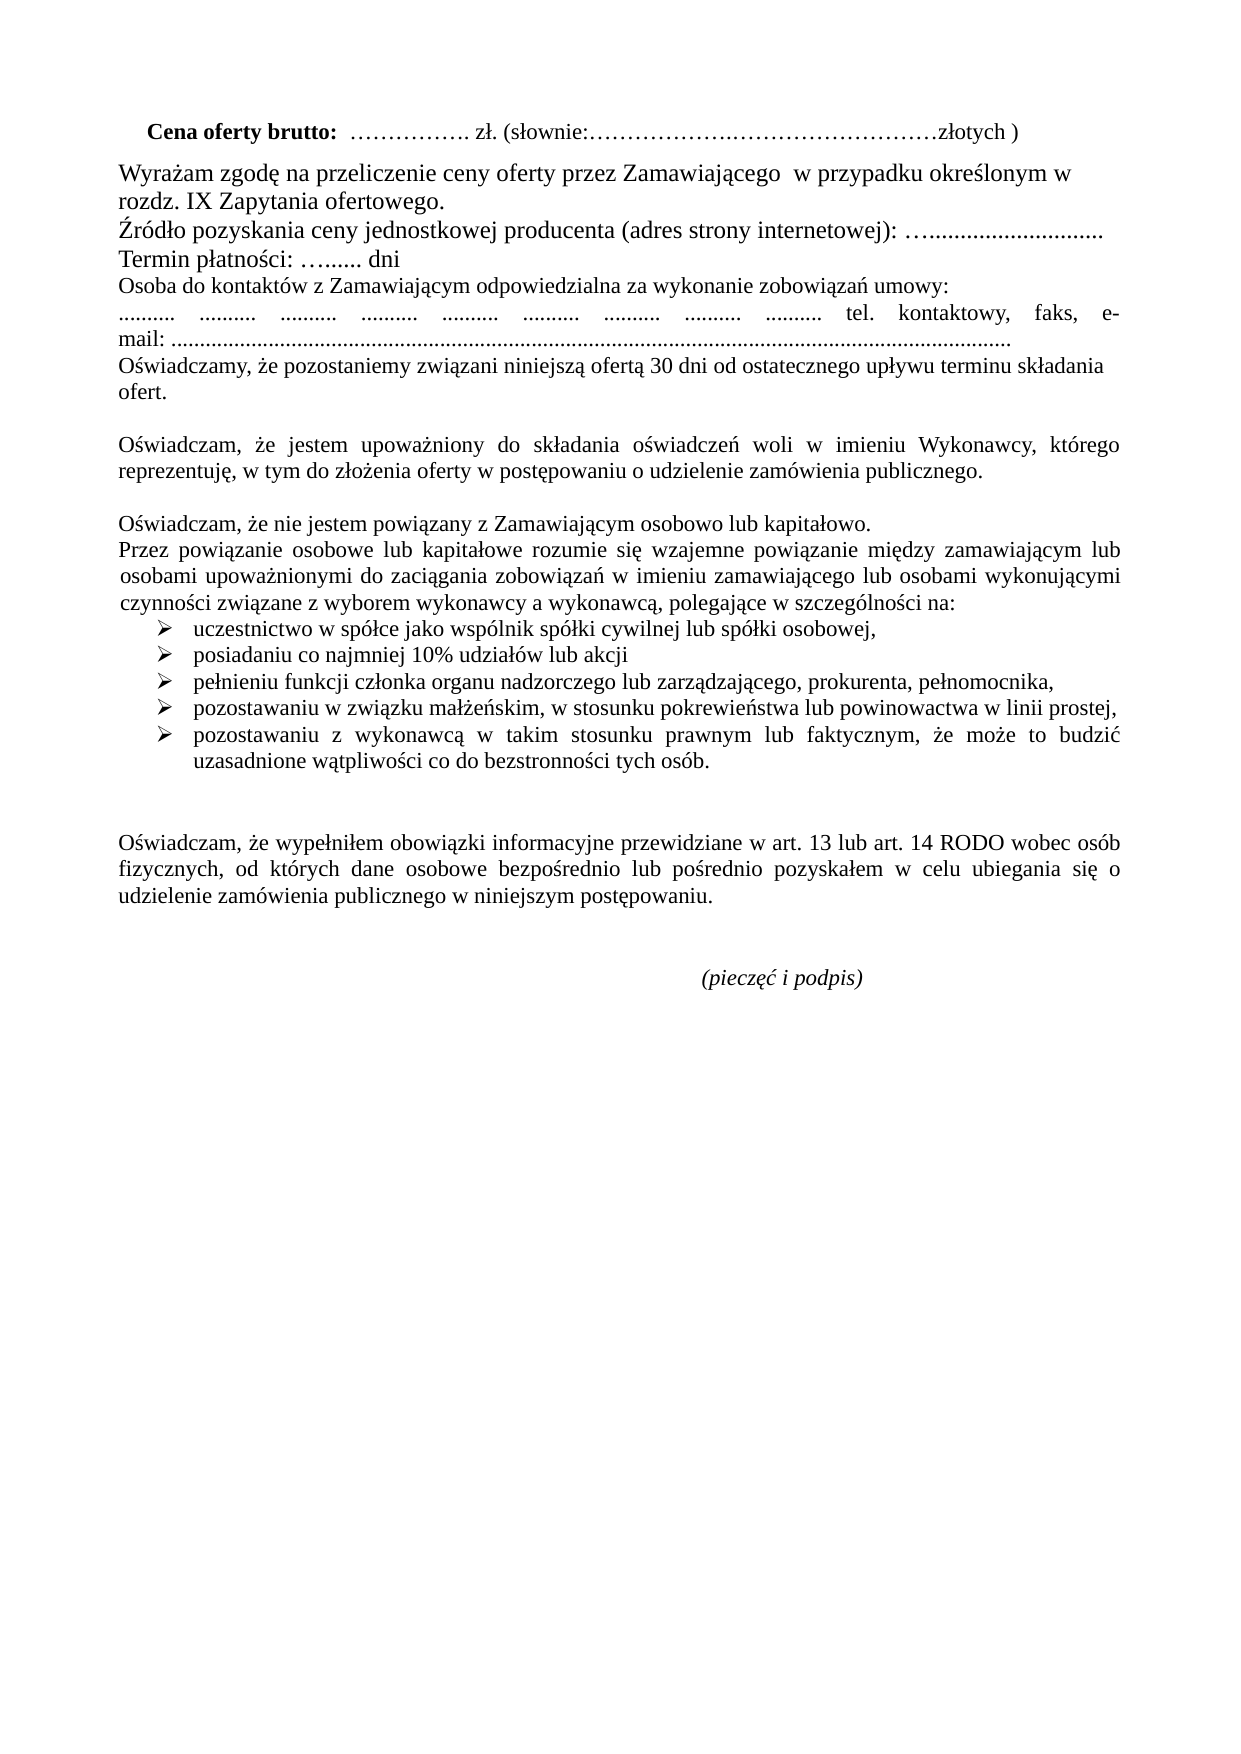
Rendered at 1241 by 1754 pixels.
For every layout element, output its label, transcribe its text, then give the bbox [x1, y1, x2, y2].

text Oświadczamy, że pozostaniemy związani niniejszą ofertą 30 dni od ostatecznego upływu terminu składania ofert. [118, 352, 1122, 404]
list pełnieniu funkcji członka organu nadzorczego lub zarządzającego, prokurenta, pełnomocnika, [156, 668, 1122, 694]
text Przez powiązanie osobowe lub kapitałowe rozumie się wzajemne powiązanie między zamawiającym lub osobami upoważnionymi do zaciągania zobowiązań w imieniu zamawiającego lub osobami wykonującymi czynności związane z wyborem wykonawcy a wykonawcą, polegające w szczególności na: [118, 536, 1122, 615]
text Osoba do kontaktów z Zamawiającym odpowiedzialna za wykonanie zobowiązań umowy: [118, 273, 1122, 299]
text Oświadczam, że jestem upoważniony do składania oświadczeń woli w imieniu Wykonawcy, którego reprezentuję, w tym do złożenia oferty w postępowaniu o udzielenie zamówienia publicznego. [118, 431, 1122, 483]
list uczestnictwo w spółce jako wspólnik spółki cywilnej lub spółki osobowej, [156, 615, 1122, 642]
text Termin płatności: …...... dni [118, 244, 1122, 273]
text Oświadczam, że wypełniłem obowiązki informacyjne przewidziane w art. 13 lub art. 14 RODO wobec osób fizycznych, od których dane osobowe bezpośrednio lub pośrednio pozyskałem w celu ubiegania się o udzielenie zamówienia publicznego w niniejszym postępowaniu. [118, 829, 1122, 908]
text Wyrażam zgodę na przeliczenie ceny oferty przez Zamawiającego w przypadku określonym w rozdz. IX Zapytania ofertowego. [118, 158, 1122, 215]
list pozostawaniu z wykonawcą w takim stosunku prawnym lub faktycznym, że może to budzić uzasadnione wątpliwości co do bezstronności tych osób. [156, 721, 1122, 773]
text Cena oferty brutto: ……………. zł. (słownie:……………….………………………złotych ) [118, 118, 1122, 144]
list pozostawaniu w związku małżeńskim, w stosunku pokrewieństwa lub powinowactwa w linii prostej, [156, 694, 1122, 721]
text Źródło pozyskania ceny jednostkowej producenta (adres strony internetowej): …............................ [118, 215, 1122, 244]
text Oświadczam, że nie jestem powiązany z Zamawiającym osobowo lub kapitałowo. [118, 510, 1122, 536]
text .......... .......... .......... .......... .......... .......... .......... .......... .......... tel. kontaktowy, faks, e-mail: ................................................................................................................................................... [118, 299, 1122, 352]
text (pieczęć i podpis) [118, 964, 1122, 990]
list posiadaniu co najmniej 10% udziałów lub akcji [156, 642, 1122, 668]
